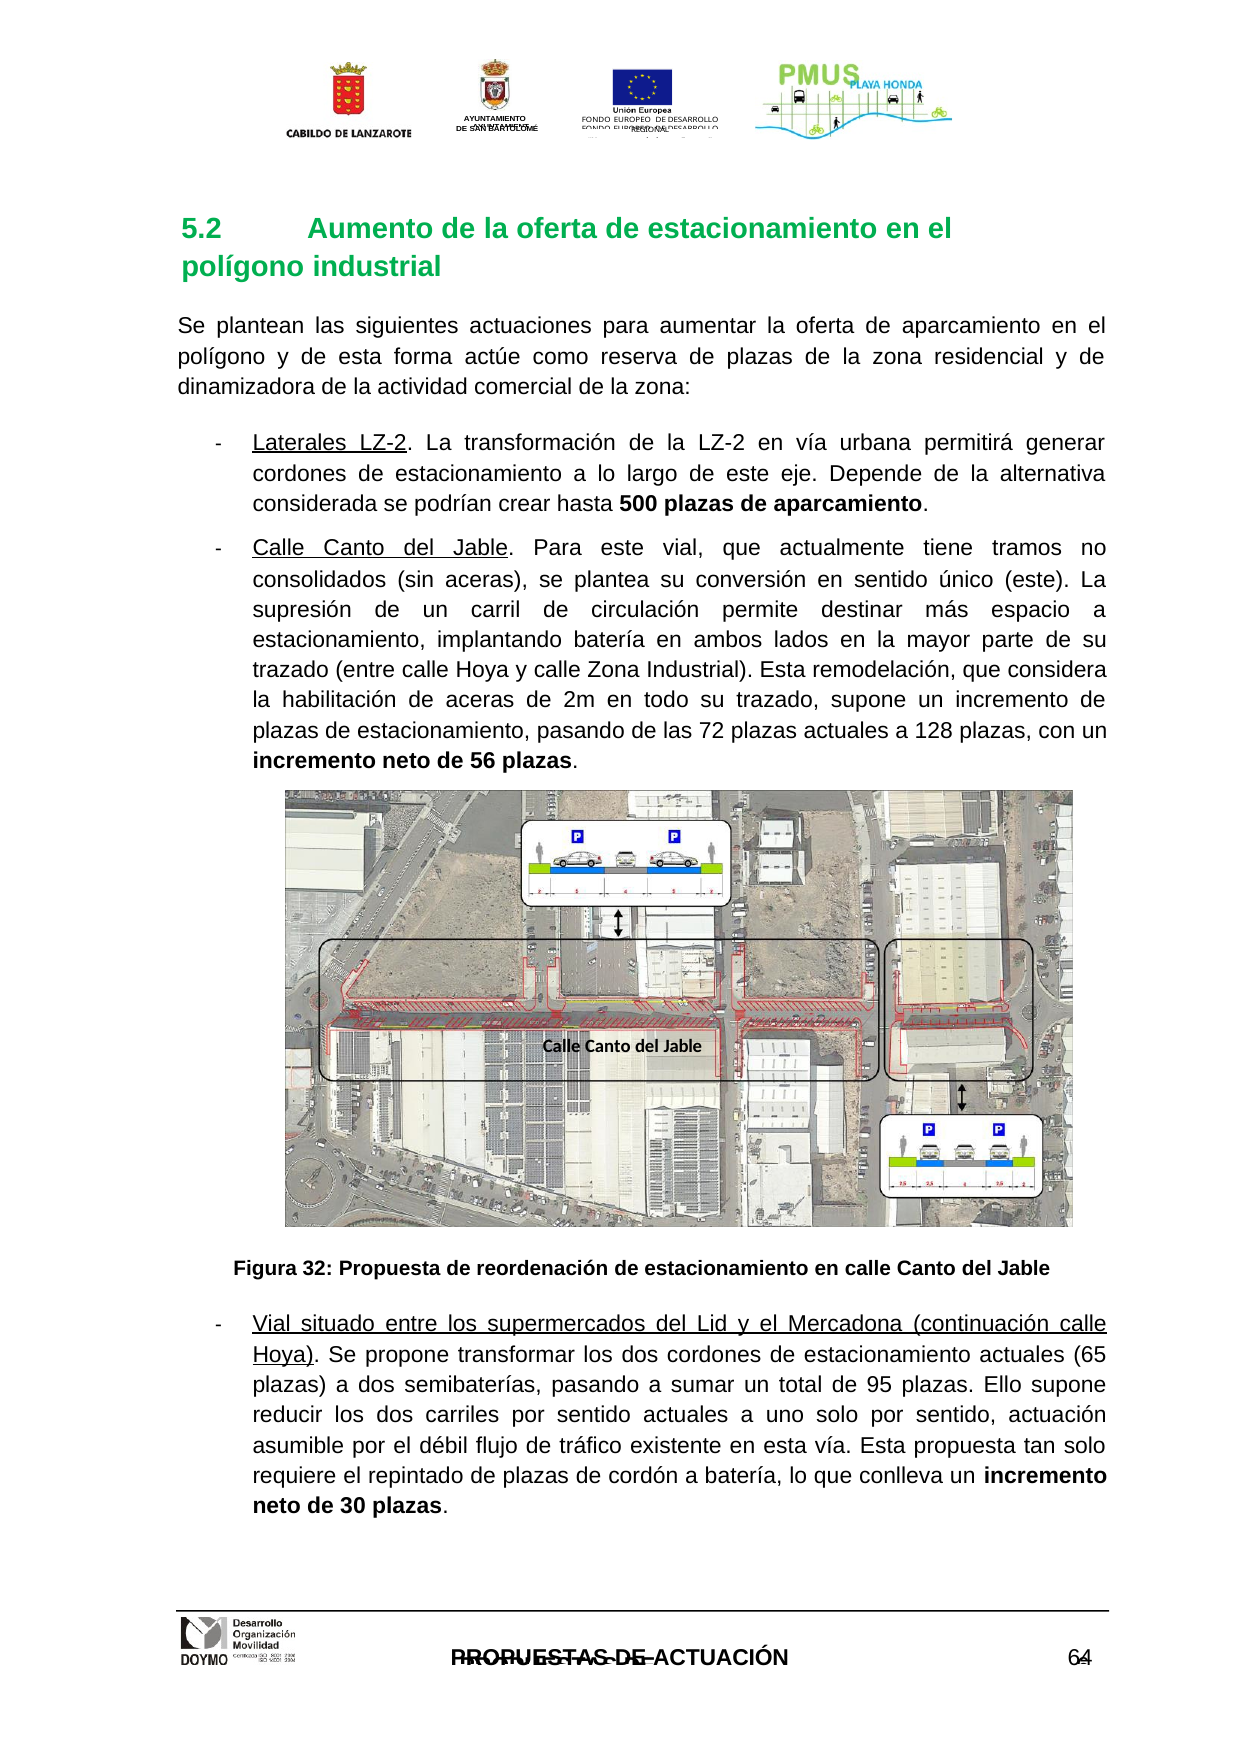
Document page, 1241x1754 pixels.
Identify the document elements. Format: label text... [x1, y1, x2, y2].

picture [285, 790, 1073, 1227]
subtitle Aumento de la oferta de estacionamiento en el polígono industrial [181, 211, 1083, 283]
text Figura 32: Propuesta de reordenación de estacionamiento en calle Canto del Jable [233, 1256, 1146, 1280]
list Laterales LZ-2. La transformación de la LZ-2 en vía urbana permitirá generar cordones de estacionamiento a lo largo de este eje. Depende de la alternativa considerada se podrían crear hasta 500 plazas de aparcamiento. [215, 428, 1106, 517]
picture [180, 1617, 295, 1665]
picture [754, 60, 953, 140]
list Vial situado entre los supermercados del Lid y el Mercadona (continuación calle Hoya). Se propone transformar los dos cordones de estacionamiento actuales (65 plazas) a dos semibaterías, pasando a sumar un total de 95 plazas. Ello supone reducir los dos carriles por sentido actuales a uno solo por sentido, actuación asumible por el débil flujo de tráfico existente en esta vía. Esta propuesta tan solo requiere el repintado de plazas de cordón a batería, lo que conlleva un incremento neto de 30 plazas. [215, 1309, 1107, 1518]
list Calle Canto del Jable. Para este vial, que actualmente tiene tramos no consolidados (sin aceras), se plantea su conversión en sentido único (este). La supresión de un carril de circulación permite destinar más espacio a estacionamiento, implantando batería en ambos lados en la mayor parte de su trazado (entre calle Hoya y calle Zona Industrial). Esta remodelación, que considera la habilitación de aceras de 2m en todo su trazado, supone un incremento de plazas de estacionamiento, pasando de las 72 plazas actuales a 128 plazas, con un incremento neto de 56 plazas. [215, 533, 1107, 773]
text Se plantean las siguientes actuaciones para aumentar la oferta de aparcamiento en el polígono y de esta forma actúe como reserva de plazas de la zona residencial y de dinamizadora de la actividad comercial de la zona: [177, 312, 1107, 399]
picture [286, 62, 412, 139]
picture [612, 68, 673, 114]
picture [477, 59, 512, 111]
